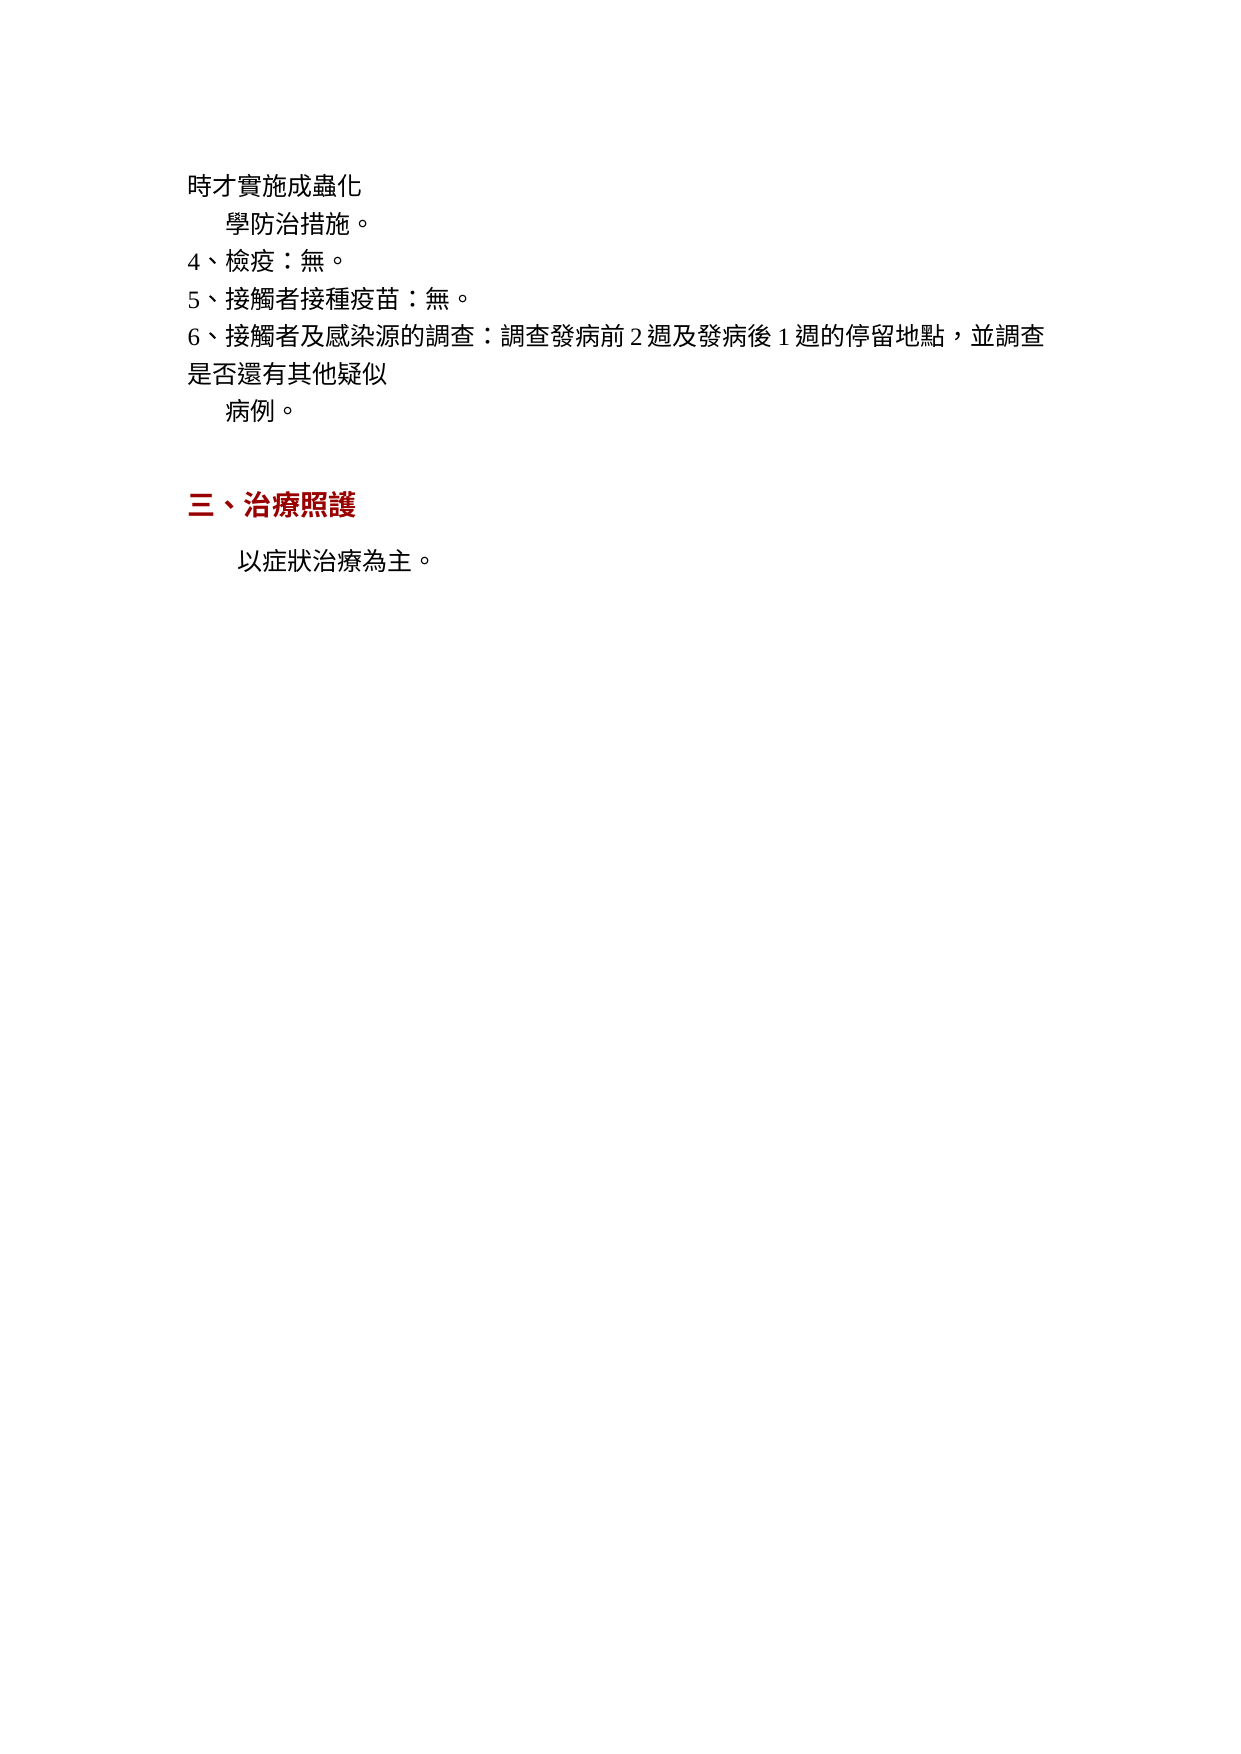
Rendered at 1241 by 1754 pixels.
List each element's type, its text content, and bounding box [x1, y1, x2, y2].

table_header 時才實施成蟲化 學防治措施。 4、檢疫：無。 5、接觸者接種疫苗：無。 6、接觸者及感染源的調查：調查發病前2週及發病後1週的停留地點，並調查是否還有其他疑似 病例。 三、治療照護 以症狀治療為主。 [186, 165, 1054, 580]
